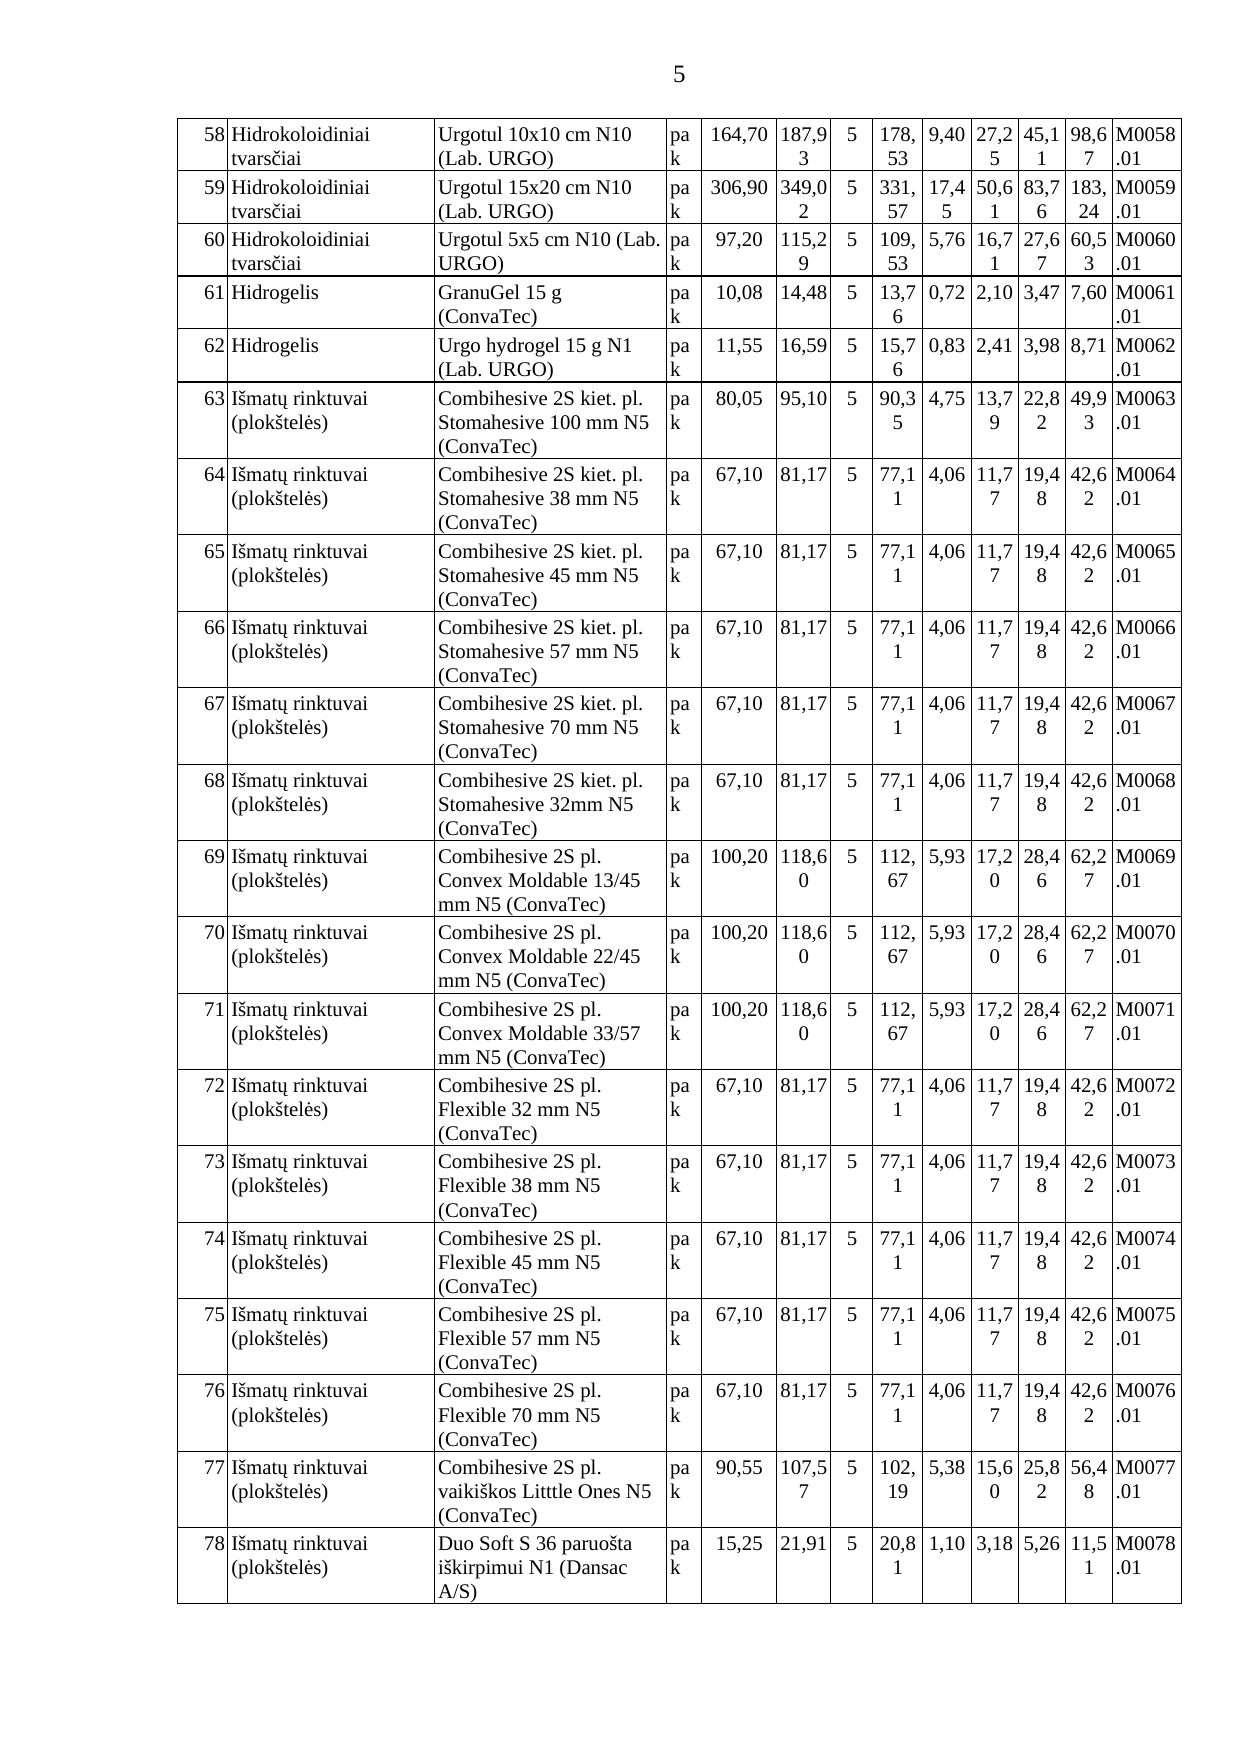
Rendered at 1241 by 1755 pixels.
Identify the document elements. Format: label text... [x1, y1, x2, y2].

table_cell 42,62 [1066, 688, 1112, 763]
table_cell Išmatų rinktuvai (plokštelės) [228, 1146, 434, 1222]
table_cell 11,77 [972, 688, 1018, 763]
table_cell 118,60 [777, 841, 830, 916]
table_cell 50,61 [972, 171, 1018, 223]
table_cell M0072.01 [1113, 1070, 1181, 1145]
table_cell M0077.01 [1113, 1452, 1181, 1527]
table_cell 1,10 [923, 1528, 971, 1603]
table_cell 42,62 [1066, 535, 1112, 611]
table_cell M0068.01 [1113, 765, 1181, 840]
table_cell 77,11 [873, 1223, 922, 1298]
table_cell 5 [831, 688, 872, 763]
table_cell Išmatų rinktuvai (plokštelės) [228, 612, 434, 687]
table_cell 95,10 [777, 383, 830, 458]
table_cell 5 [831, 841, 872, 916]
table_cell 5 [831, 171, 872, 223]
table_cell 19,48 [1019, 1375, 1065, 1451]
table_cell Combihesive 2S pl. Convex Moldable 22/45 mm N5 (ConvaTec) [435, 917, 666, 992]
table_cell 28,46 [1019, 917, 1065, 992]
table_cell 19,48 [1019, 612, 1065, 687]
table_cell 19,48 [1019, 688, 1065, 763]
table_cell 77,11 [873, 1070, 922, 1145]
table_cell 15,25 [702, 1528, 776, 1603]
table_cell 83,76 [1019, 171, 1065, 223]
table_cell 17,20 [972, 994, 1018, 1069]
table_cell 100,20 [702, 841, 776, 916]
table_cell 112,67 [873, 994, 922, 1069]
table_cell 61 [178, 277, 227, 328]
table_cell 306,90 [702, 171, 776, 223]
table_cell 100,20 [702, 994, 776, 1069]
table_cell 49,93 [1066, 383, 1112, 458]
table_cell 42,62 [1066, 1070, 1112, 1145]
table_cell 5 [831, 277, 872, 328]
table_cell 5 [831, 612, 872, 687]
table_cell M0064.01 [1113, 459, 1181, 534]
table_cell 70 [178, 917, 227, 992]
table_cell pak [667, 1528, 701, 1603]
table_cell pak [667, 1223, 701, 1298]
table_cell 5,76 [923, 224, 971, 275]
table_cell Combihesive 2S pl. Flexible 32 mm N5 (ConvaTec) [435, 1070, 666, 1145]
table_cell 7,60 [1066, 277, 1112, 328]
table_cell 64 [178, 459, 227, 534]
table_cell 63 [178, 383, 227, 458]
table_cell 118,60 [777, 994, 830, 1069]
table_cell Urgo hydrogel 15 g N1 (Lab. URGO) [435, 329, 666, 381]
table_cell 5 [831, 383, 872, 458]
table_cell 81,17 [777, 688, 830, 763]
table_cell 5 [831, 1375, 872, 1451]
table_cell 19,48 [1019, 1070, 1065, 1145]
table_cell Urgotul 5x5 cm N10 (Lab. URGO) [435, 224, 666, 275]
table_cell 65 [178, 535, 227, 611]
table_cell 81,17 [777, 1070, 830, 1145]
table_cell 3,47 [1019, 277, 1065, 328]
table_cell 67 [178, 688, 227, 763]
table_cell 28,46 [1019, 841, 1065, 916]
table_cell Combihesive 2S kiet. pl. Stomahesive 57 mm N5 (ConvaTec) [435, 612, 666, 687]
table_cell M0059.01 [1113, 171, 1181, 223]
table_cell 81,17 [777, 459, 830, 534]
table_cell 62,27 [1066, 917, 1112, 992]
table_cell Išmatų rinktuvai (plokštelės) [228, 1299, 434, 1374]
table_cell 68 [178, 765, 227, 840]
table_cell 67,10 [702, 612, 776, 687]
table_cell Išmatų rinktuvai (plokštelės) [228, 383, 434, 458]
table_cell 27,67 [1019, 224, 1065, 275]
table_cell 5,26 [1019, 1528, 1065, 1603]
table_cell 67,10 [702, 459, 776, 534]
table_cell 60 [178, 224, 227, 275]
table_cell 13,79 [972, 383, 1018, 458]
table_cell 3,98 [1019, 329, 1065, 381]
table_cell 11,77 [972, 765, 1018, 840]
table_cell 5,93 [923, 994, 971, 1069]
table_cell 2,41 [972, 329, 1018, 381]
table_cell 10,08 [702, 277, 776, 328]
table_cell 67,10 [702, 1070, 776, 1145]
table_cell pak [667, 535, 701, 611]
table_cell M0076.01 [1113, 1375, 1181, 1451]
table_cell 115,29 [777, 224, 830, 275]
table_cell 5 [831, 1146, 872, 1222]
table_cell pak [667, 917, 701, 992]
table_cell 11,51 [1066, 1528, 1112, 1603]
table_cell M0062.01 [1113, 329, 1181, 381]
table_cell Combihesive 2S kiet. pl. Stomahesive 32mm N5 (ConvaTec) [435, 765, 666, 840]
table_cell 4,06 [923, 1375, 971, 1451]
table_cell 74 [178, 1223, 227, 1298]
table_cell 5 [831, 1299, 872, 1374]
table_cell 62,27 [1066, 841, 1112, 916]
table_cell pak [667, 688, 701, 763]
table_cell Hidrokoloidiniai tvarsčiai [228, 224, 434, 275]
table_cell pak [667, 994, 701, 1069]
table_cell 102,19 [873, 1452, 922, 1527]
table_cell 81,17 [777, 1299, 830, 1374]
table_cell 5,93 [923, 917, 971, 992]
table_cell Combihesive 2S pl. Convex Moldable 33/57 mm N5 (ConvaTec) [435, 994, 666, 1069]
table_cell Urgotul 15x20 cm N10 (Lab. URGO) [435, 171, 666, 223]
table_cell Išmatų rinktuvai (plokštelės) [228, 1452, 434, 1527]
table_cell 19,48 [1019, 765, 1065, 840]
table_cell 11,77 [972, 612, 1018, 687]
table_cell 81,17 [777, 1375, 830, 1451]
table_cell 98,67 [1066, 119, 1112, 170]
table_cell 11,77 [972, 1375, 1018, 1451]
table_cell 67,10 [702, 1299, 776, 1374]
table_cell 4,06 [923, 535, 971, 611]
table_cell pak [667, 841, 701, 916]
table_cell 118,60 [777, 917, 830, 992]
table_cell 67,10 [702, 1375, 776, 1451]
table_cell Išmatų rinktuvai (plokštelės) [228, 688, 434, 763]
table_cell 97,20 [702, 224, 776, 275]
table_cell 19,48 [1019, 459, 1065, 534]
table_cell 17,20 [972, 917, 1018, 992]
table_cell 20,81 [873, 1528, 922, 1603]
table_cell 3,18 [972, 1528, 1018, 1603]
table_cell 77,11 [873, 1146, 922, 1222]
table_cell 71 [178, 994, 227, 1069]
table_cell pak [667, 171, 701, 223]
table_cell 11,77 [972, 459, 1018, 534]
table_cell 4,06 [923, 1146, 971, 1222]
table_cell 15,60 [972, 1452, 1018, 1527]
table_cell 62,27 [1066, 994, 1112, 1069]
table_cell pak [667, 383, 701, 458]
table_cell 42,62 [1066, 765, 1112, 840]
table_cell 81,17 [777, 535, 830, 611]
table_cell 4,06 [923, 1070, 971, 1145]
table_cell 4,06 [923, 459, 971, 534]
table_cell 178,53 [873, 119, 922, 170]
table_cell M0069.01 [1113, 841, 1181, 916]
table_cell 107,57 [777, 1452, 830, 1527]
table_cell 19,48 [1019, 1146, 1065, 1222]
table_cell 77 [178, 1452, 227, 1527]
table_cell 2,10 [972, 277, 1018, 328]
table_cell Hidrogelis [228, 277, 434, 328]
table_cell 5 [831, 765, 872, 840]
table_cell 11,77 [972, 535, 1018, 611]
table_cell Išmatų rinktuvai (plokštelės) [228, 1528, 434, 1603]
table_cell 81,17 [777, 1223, 830, 1298]
table_cell M0063.01 [1113, 383, 1181, 458]
table_cell 183,24 [1066, 171, 1112, 223]
table_cell 72 [178, 1070, 227, 1145]
table_cell Urgotul 10x10 cm N10 (Lab. URGO) [435, 119, 666, 170]
table_cell Išmatų rinktuvai (plokštelės) [228, 917, 434, 992]
table_cell 62 [178, 329, 227, 381]
table_cell Combihesive 2S kiet. pl. Stomahesive 38 mm N5 (ConvaTec) [435, 459, 666, 534]
table_cell 76 [178, 1375, 227, 1451]
table_cell 5 [831, 994, 872, 1069]
table_cell 4,06 [923, 1223, 971, 1298]
table_cell Išmatų rinktuvai (plokštelės) [228, 1375, 434, 1451]
table_cell M0073.01 [1113, 1146, 1181, 1222]
table_cell 77,11 [873, 688, 922, 763]
table_cell Combihesive 2S pl. Flexible 38 mm N5 (ConvaTec) [435, 1146, 666, 1222]
table_cell 4,06 [923, 612, 971, 687]
table_cell 59 [178, 171, 227, 223]
table_cell 349,02 [777, 171, 830, 223]
table_cell 19,48 [1019, 1223, 1065, 1298]
table_cell Hidrokoloidiniai tvarsčiai [228, 119, 434, 170]
table_cell pak [667, 1070, 701, 1145]
table_cell 5 [831, 224, 872, 275]
table_cell 42,62 [1066, 459, 1112, 534]
table_cell GranuGel 15 g (ConvaTec) [435, 277, 666, 328]
table_cell pak [667, 765, 701, 840]
table_cell 77,11 [873, 535, 922, 611]
table_cell Išmatų rinktuvai (plokštelės) [228, 765, 434, 840]
table_cell 5 [831, 1528, 872, 1603]
table_cell 5 [831, 1452, 872, 1527]
table_cell 11,55 [702, 329, 776, 381]
table_cell 109,53 [873, 224, 922, 275]
table_cell 331,57 [873, 171, 922, 223]
table_cell 69 [178, 841, 227, 916]
table_cell 42,62 [1066, 1299, 1112, 1374]
table_cell 56,48 [1066, 1452, 1112, 1527]
table_cell Combihesive 2S kiet. pl. Stomahesive 100 mm N5 (ConvaTec) [435, 383, 666, 458]
table_cell Hidrokoloidiniai tvarsčiai [228, 171, 434, 223]
table_cell 9,40 [923, 119, 971, 170]
table_cell M0074.01 [1113, 1223, 1181, 1298]
table_cell 78 [178, 1528, 227, 1603]
table_cell Išmatų rinktuvai (plokštelės) [228, 1223, 434, 1298]
table_cell M0066.01 [1113, 612, 1181, 687]
table_cell 28,46 [1019, 994, 1065, 1069]
table_cell 42,62 [1066, 612, 1112, 687]
table_cell 77,11 [873, 765, 922, 840]
table_cell 5 [831, 917, 872, 992]
table_cell 90,55 [702, 1452, 776, 1527]
table_cell 21,91 [777, 1528, 830, 1603]
table_cell M0078.01 [1113, 1528, 1181, 1603]
table_cell 67,10 [702, 765, 776, 840]
table_cell Combihesive 2S pl. Flexible 70 mm N5 (ConvaTec) [435, 1375, 666, 1451]
table_cell Combihesive 2S pl. Convex Moldable 13/45 mm N5 (ConvaTec) [435, 841, 666, 916]
table_cell 81,17 [777, 1146, 830, 1222]
table_cell 5,93 [923, 841, 971, 916]
table_cell 77,11 [873, 459, 922, 534]
table_cell 42,62 [1066, 1146, 1112, 1222]
table_cell 112,67 [873, 841, 922, 916]
table_cell Išmatų rinktuvai (plokštelės) [228, 459, 434, 534]
table_cell M0075.01 [1113, 1299, 1181, 1374]
table_cell Combihesive 2S kiet. pl. Stomahesive 70 mm N5 (ConvaTec) [435, 688, 666, 763]
table_cell 75 [178, 1299, 227, 1374]
table_cell 100,20 [702, 917, 776, 992]
table_cell 5 [831, 1070, 872, 1145]
table_cell 90,35 [873, 383, 922, 458]
table_cell pak [667, 1452, 701, 1527]
table_cell 0,83 [923, 329, 971, 381]
table_cell Combihesive 2S kiet. pl. Stomahesive 45 mm N5 (ConvaTec) [435, 535, 666, 611]
table_cell 67,10 [702, 1146, 776, 1222]
table_cell 4,06 [923, 1299, 971, 1374]
table_cell M0071.01 [1113, 994, 1181, 1069]
table_cell 11,77 [972, 1223, 1018, 1298]
table_cell 16,71 [972, 224, 1018, 275]
table_cell Combihesive 2S pl. Flexible 57 mm N5 (ConvaTec) [435, 1299, 666, 1374]
table_cell 67,10 [702, 1223, 776, 1298]
table_cell 5,38 [923, 1452, 971, 1527]
table_cell M0067.01 [1113, 688, 1181, 763]
table_cell 42,62 [1066, 1375, 1112, 1451]
table_cell 73 [178, 1146, 227, 1222]
table_cell 81,17 [777, 765, 830, 840]
table_cell 5 [831, 535, 872, 611]
table_cell 81,17 [777, 612, 830, 687]
table_cell 19,48 [1019, 1299, 1065, 1374]
table_cell 42,62 [1066, 1223, 1112, 1298]
table_cell 16,59 [777, 329, 830, 381]
table_cell 67,10 [702, 688, 776, 763]
table_cell 67,10 [702, 535, 776, 611]
table_cell 58 [178, 119, 227, 170]
table_cell 8,71 [1066, 329, 1112, 381]
table_cell 15,76 [873, 329, 922, 381]
table_cell pak [667, 1146, 701, 1222]
table_cell M0070.01 [1113, 917, 1181, 992]
table_cell 27,25 [972, 119, 1018, 170]
table_cell 60,53 [1066, 224, 1112, 275]
table_cell 5 [831, 1223, 872, 1298]
table_cell 77,11 [873, 1299, 922, 1374]
table_cell 77,11 [873, 1375, 922, 1451]
table_cell Combihesive 2S pl. vaikiškos Litttle Ones N5 (ConvaTec) [435, 1452, 666, 1527]
table_cell Išmatų rinktuvai (plokštelės) [228, 994, 434, 1069]
table_cell pak [667, 119, 701, 170]
table_cell 77,11 [873, 612, 922, 687]
table_cell 25,82 [1019, 1452, 1065, 1527]
table_cell M0061.01 [1113, 277, 1181, 328]
table_cell pak [667, 329, 701, 381]
table_cell Combihesive 2S pl. Flexible 45 mm N5 (ConvaTec) [435, 1223, 666, 1298]
table_cell 164,70 [702, 119, 776, 170]
table_cell 4,06 [923, 688, 971, 763]
table_cell pak [667, 224, 701, 275]
table_cell 112,67 [873, 917, 922, 992]
table_cell M0058.01 [1113, 119, 1181, 170]
table_cell Išmatų rinktuvai (plokštelės) [228, 841, 434, 916]
table_cell 19,48 [1019, 535, 1065, 611]
table_cell 5 [831, 329, 872, 381]
table_cell 4,06 [923, 765, 971, 840]
table_cell 13,76 [873, 277, 922, 328]
table_cell 187,93 [777, 119, 830, 170]
table_cell 45,11 [1019, 119, 1065, 170]
table_cell 80,05 [702, 383, 776, 458]
table_cell 22,82 [1019, 383, 1065, 458]
table_cell pak [667, 1375, 701, 1451]
table_cell 11,77 [972, 1146, 1018, 1222]
table_cell 11,77 [972, 1070, 1018, 1145]
table_cell pak [667, 1299, 701, 1374]
table_cell 0,72 [923, 277, 971, 328]
table_cell Duo Soft S 36 paruošta iškirpimui N1 (Dansac A/S) [435, 1528, 666, 1603]
table_cell pak [667, 612, 701, 687]
table_cell Išmatų rinktuvai (plokštelės) [228, 1070, 434, 1145]
table_cell M0060.01 [1113, 224, 1181, 275]
table_cell 5 [831, 459, 872, 534]
table_cell Išmatų rinktuvai (plokštelės) [228, 535, 434, 611]
table_cell 17,45 [923, 171, 971, 223]
table_cell 66 [178, 612, 227, 687]
table_cell 4,75 [923, 383, 971, 458]
table_cell pak [667, 459, 701, 534]
table_cell Hidrogelis [228, 329, 434, 381]
table_cell 14,48 [777, 277, 830, 328]
table_cell 11,77 [972, 1299, 1018, 1374]
table_cell 17,20 [972, 841, 1018, 916]
table_cell pak [667, 277, 701, 328]
table_cell 5 [831, 119, 872, 170]
table_cell M0065.01 [1113, 535, 1181, 611]
